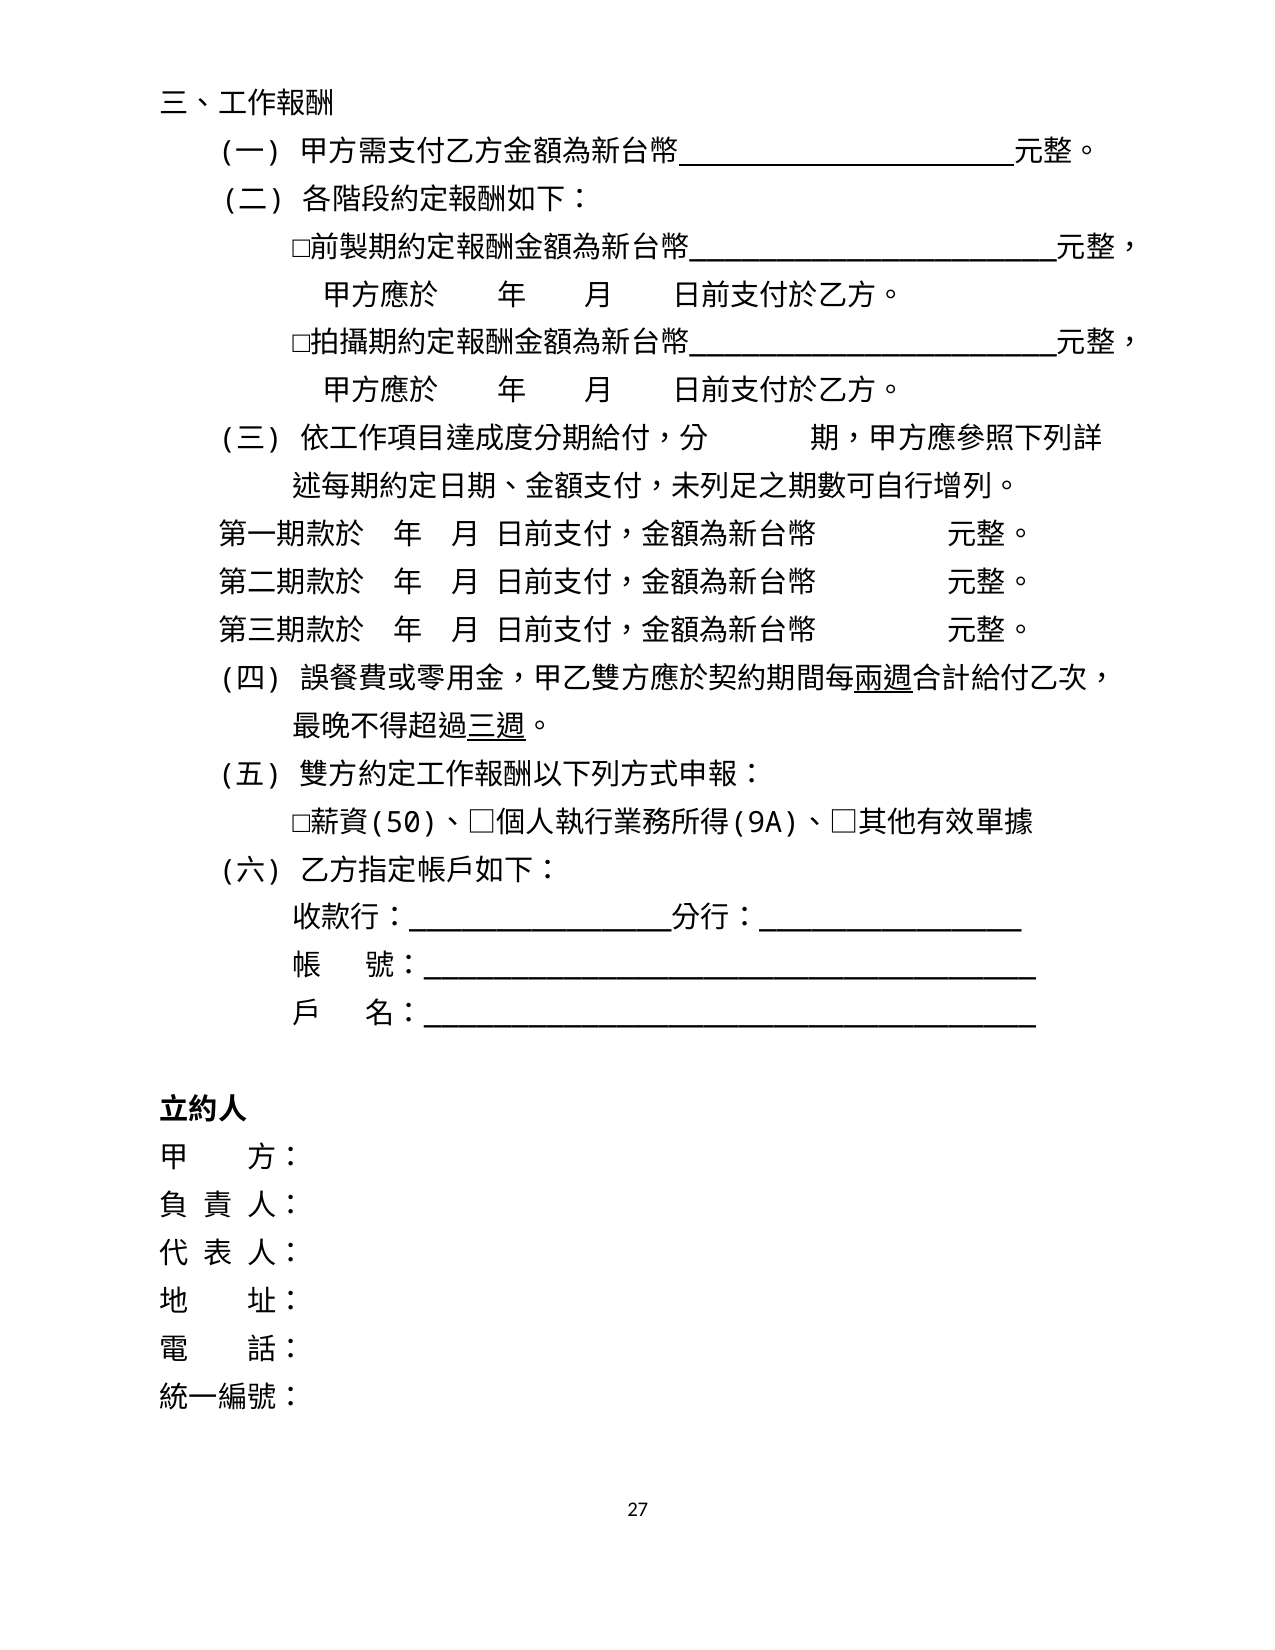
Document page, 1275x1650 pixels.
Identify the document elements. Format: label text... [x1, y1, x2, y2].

text (一) 甲方需支付乙方金額為新台幣 元整。 [159, 123, 1116, 171]
text (三) 依工作項目達成度分期給付，分 期，甲方應參照下列詳述每期約定日期、金額支付，未列足之期數可自行增列。 [218, 410, 1116, 506]
text □薪資(50)、□個人執行業務所得(9A)、□其他有效單據 [238, 794, 1116, 842]
text □前製期約定報酬金額為新台幣_____________________元整，甲方應於 年 月 日前支付於乙方。 [292, 219, 1116, 314]
text 電 話： [159, 1321, 1116, 1369]
text (二) 各階段約定報酬如下： [203, 171, 1116, 219]
text 立約人 [159, 1081, 1116, 1129]
text 第二期款於 年 月 日前支付，金額為新台幣 元整。 [218, 554, 1116, 602]
text 甲 方： [159, 1129, 1116, 1177]
text 第一期款於 年 月 日前支付，金額為新台幣 元整。 [218, 506, 1116, 554]
text 負 責 人： [159, 1177, 1116, 1225]
text 代 表 人： [159, 1225, 1116, 1273]
text 統一編號： [159, 1369, 1116, 1417]
text 帳 號：___________________________________ [159, 937, 1116, 985]
text □拍攝期約定報酬金額為新台幣_____________________元整，甲方應於 年 月 日前支付於乙方。 [292, 314, 1116, 410]
text (五) 雙方約定工作報酬以下列方式申報： [159, 746, 1116, 794]
text 收款行：_______________分行：_______________ [159, 889, 1116, 937]
text (四) 誤餐費或零用金，甲乙雙方應於契約期間每兩週合計給付乙次，最晚不得超過三週。 [218, 650, 1116, 746]
text 第三期款於 年 月 日前支付，金額為新台幣 元整。 [218, 602, 1116, 650]
text 地 址： [159, 1273, 1116, 1321]
text 三、工作報酬 [159, 75, 1116, 123]
text 戶 名：___________________________________ [159, 985, 1116, 1033]
text (六) 乙方指定帳戶如下： [218, 842, 1116, 889]
